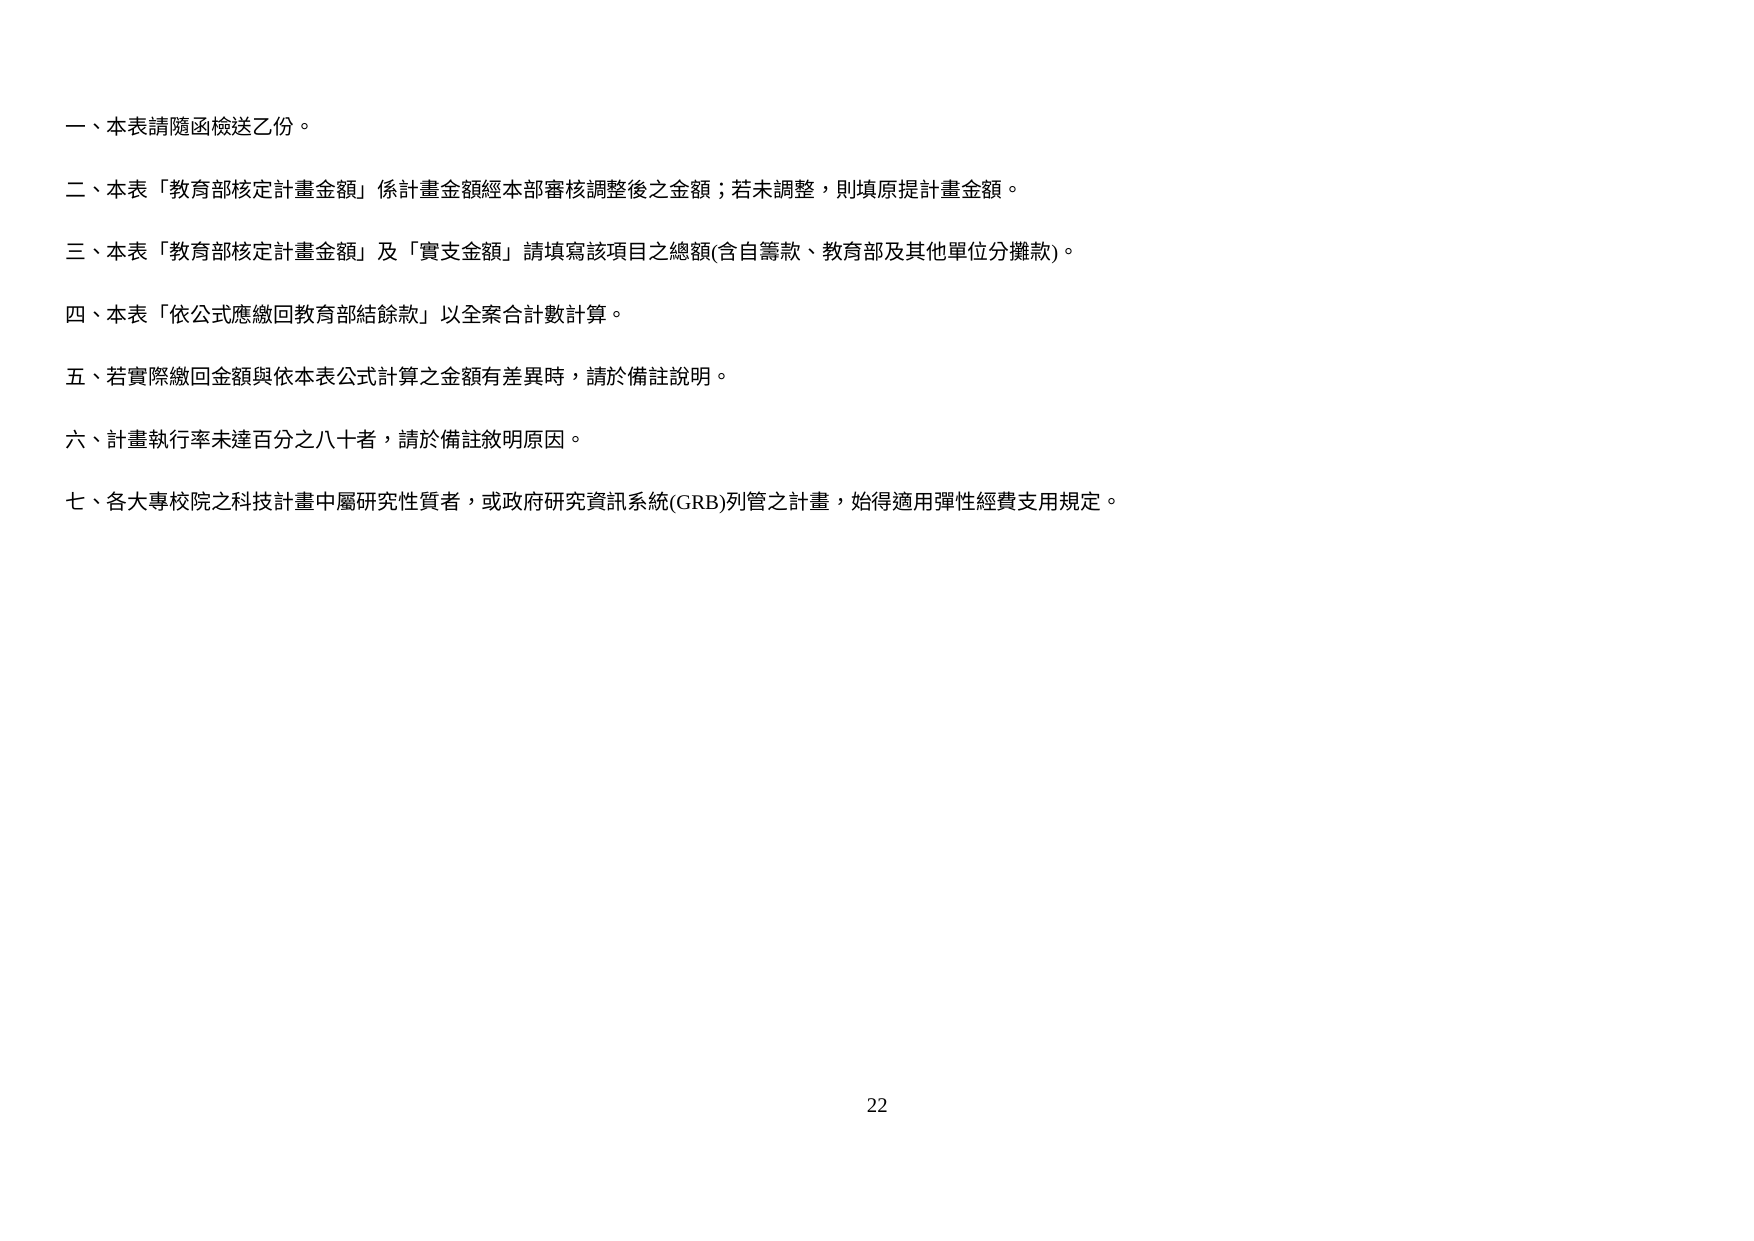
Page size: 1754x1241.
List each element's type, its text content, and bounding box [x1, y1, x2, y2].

table_cell 三、本表「教育部核定計畫金額」及「實支金額」請填寫該項目之總額(含自籌款、教育部及其他單位分攤款)。 [62, 209, 1170, 271]
table_cell 一、本表請隨函檢送乙份。 [62, 84, 680, 146]
table_cell 六、計畫執行率未達百分之八十者，請於備註敘明原因。 [62, 396, 1580, 459]
table_cell 五、若實際繳回金額與依本表公式計算之金額有差異時，請於備註說明。 [62, 334, 1580, 396]
table_cell 四、本表「依公式應繳回教育部結餘款」以全案合計數計算。 [62, 271, 1580, 334]
table_cell [955, 84, 1029, 146]
table_cell [1284, 209, 1580, 271]
table_cell 七、各大專校院之科技計畫中屬研究性質者，或政府研究資訊系統(GRB)列管之計畫，始得適用彈性經費支用規定。 [62, 459, 1580, 521]
table_cell [1284, 84, 1580, 146]
table_cell [1170, 209, 1284, 271]
table_cell [1170, 84, 1284, 146]
table_cell 二、本表「教育部核定計畫金額」係計畫金額經本部審核調整後之金額；若未調整，則填原提計畫金額。 [62, 146, 1580, 209]
table_cell [1029, 84, 1170, 146]
table_cell [680, 84, 955, 146]
